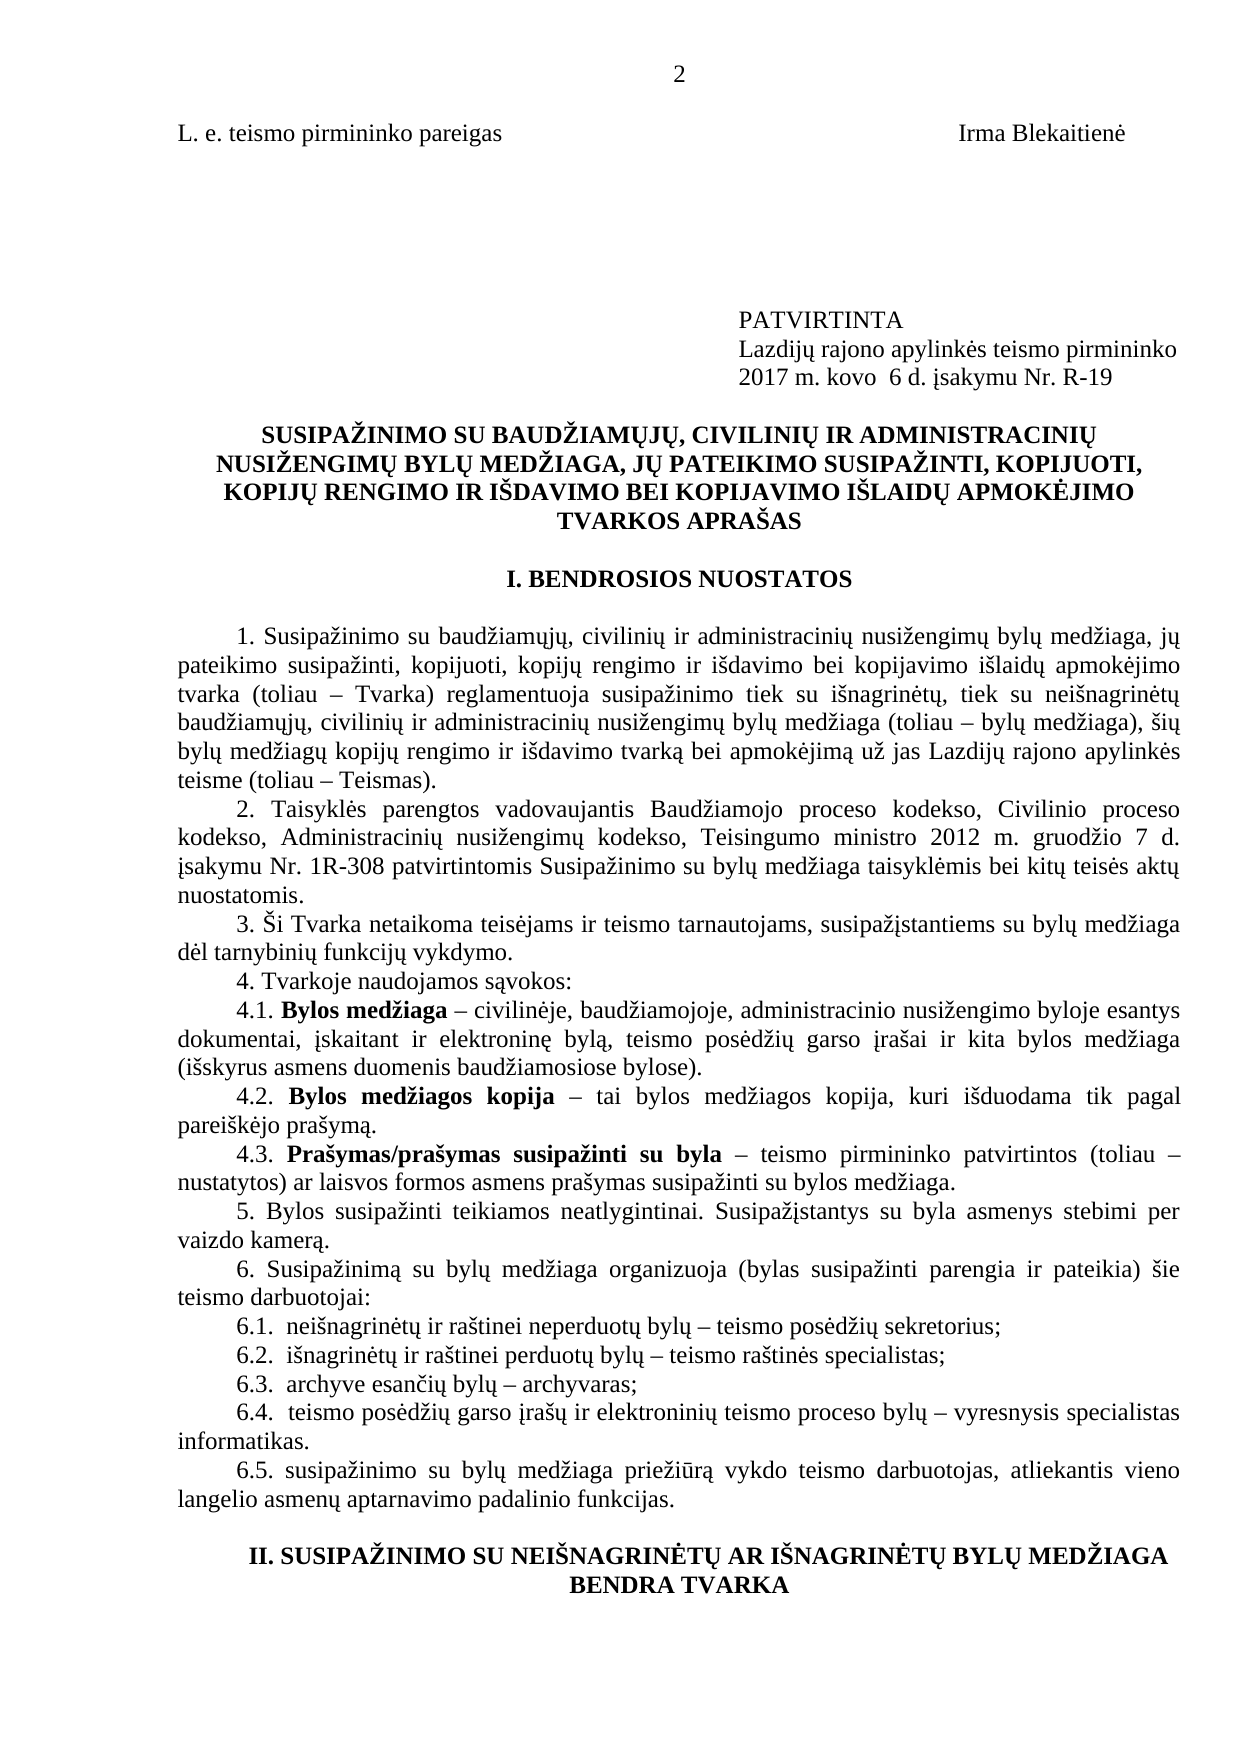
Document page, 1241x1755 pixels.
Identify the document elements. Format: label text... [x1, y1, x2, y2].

text 6.2. išnagrinėtų ir raštinei perduotų bylų – teismo raštinės specialistas; [177, 1340, 1181, 1369]
text 6.4. teismo posėdžių garso įrašų ir elektroninių teismo proceso bylų – vyresnysis specialistas informatikas. [177, 1397, 1181, 1455]
text L. e. teismo pirmininko pareigas Irma Blekaitienė [177, 118, 1181, 147]
text Lazdijų rajono apylinkės teismo pirmininko [177, 334, 1181, 362]
text 4.3. Prašymas/prašymas susipažinti su byla – teismo pirmininko patvirtintos (toliau – nustatytos) ar laisvos formos asmens prašymas susipažinti su bylos medžiaga. [177, 1139, 1181, 1196]
text 6. Susipažinimą su bylų medžiaga organizuoja (bylas susipažinti parengia ir pateikia) šie teismo darbuotojai: [177, 1254, 1181, 1311]
text 3. Ši Tvarka netaikoma teisėjams ir teismo tarnautojams, susipažįstantiems su bylų medžiaga dėl tarnybinių funkcijų vykdymo. [177, 909, 1181, 966]
text 4.2. Bylos medžiagos kopija – tai bylos medžiagos kopija, kuri išduodama tik pagal pareiškėjo prašymą. [177, 1081, 1181, 1139]
text II. SUSIPAŽINIMO SU NEIŠNAGRINĖTŲ AR IŠNAGRINĖTŲ BYLŲ MEDŽIAGA BENDRA TVARKA [177, 1541, 1181, 1599]
text 6.3. archyve esančių bylų – archyvaras; [177, 1369, 1181, 1397]
text I. BENDROSIOS NUOSTATOS [177, 564, 1181, 592]
text PATVIRTINTA [177, 305, 1181, 334]
text 6.1. neišnagrinėtų ir raštinei neperduotų bylų – teismo posėdžių sekretorius; [177, 1311, 1181, 1340]
text 5. Bylos susipažinti teikiamos neatlygintinai. Susipažįstantys su byla asmenys stebimi per vaizdo kamerą. [177, 1196, 1181, 1254]
text 1. Susipažinimo su baudžiamųjų, civilinių ir administracinių nusižengimų bylų medžiaga, jų pateikimo susipažinti, kopijuoti, kopijų rengimo ir išdavimo bei kopijavimo išlaidų apmokėjimo tvarka (toliau – Tvarka) reglamentuoja susipažinimo tiek su išnagrinėtų, tiek su neišnagrinėtų baudžiamųjų, civilinių ir administracinių nusižengimų bylų medžiaga (toliau – bylų medžiaga), šių bylų medžiagų kopijų rengimo ir išdavimo tvarką bei apmokėjimą už jas Lazdijų rajono apylinkės teisme (toliau – Teismas). [177, 621, 1181, 794]
text 2017 m. kovo 6 d. įsakymu Nr. R-19 [177, 362, 1181, 391]
text 2. Taisyklės parengtos vadovaujantis Baudžiamojo proceso kodekso, Civilinio proceso kodekso, Administracinių nusižengimų kodekso, Teisingumo ministro 2012 m. gruodžio 7 d. įsakymu Nr. 1R-308 patvirtintomis Susipažinimo su bylų medžiaga taisyklėmis bei kitų teisės aktų nuostatomis. [177, 794, 1181, 909]
text 4. Tvarkoje naudojamos sąvokos: [177, 966, 1181, 995]
text 4.1. Bylos medžiaga – civilinėje, baudžiamojoje, administracinio nusižengimo byloje esantys dokumentai, įskaitant ir elektroninę bylą, teismo posėdžių garso įrašai ir kita bylos medžiaga (išskyrus asmens duomenis baudžiamosiose bylose). [177, 995, 1181, 1081]
text 6.5. susipažinimo su bylų medžiaga priežiūrą vykdo teismo darbuotojas, atliekantis vieno langelio asmenų aptarnavimo padalinio funkcijas. [177, 1455, 1181, 1512]
text SUSIPAŽINIMO SU BAUDŽIAMŲJŲ, CIVILINIŲ IR ADMINISTRACINIŲ NUSIŽENGIMŲ BYLŲ MEDŽIAGA, JŲ PATEIKIMO SUSIPAŽINTI, KOPIJUOTI, KOPIJŲ RENGIMO IR IŠDAVIMO BEI KOPIJAVIMO IŠLAIDŲ APMOKĖJIMO TVARKOS APRAŠAS [177, 420, 1181, 535]
